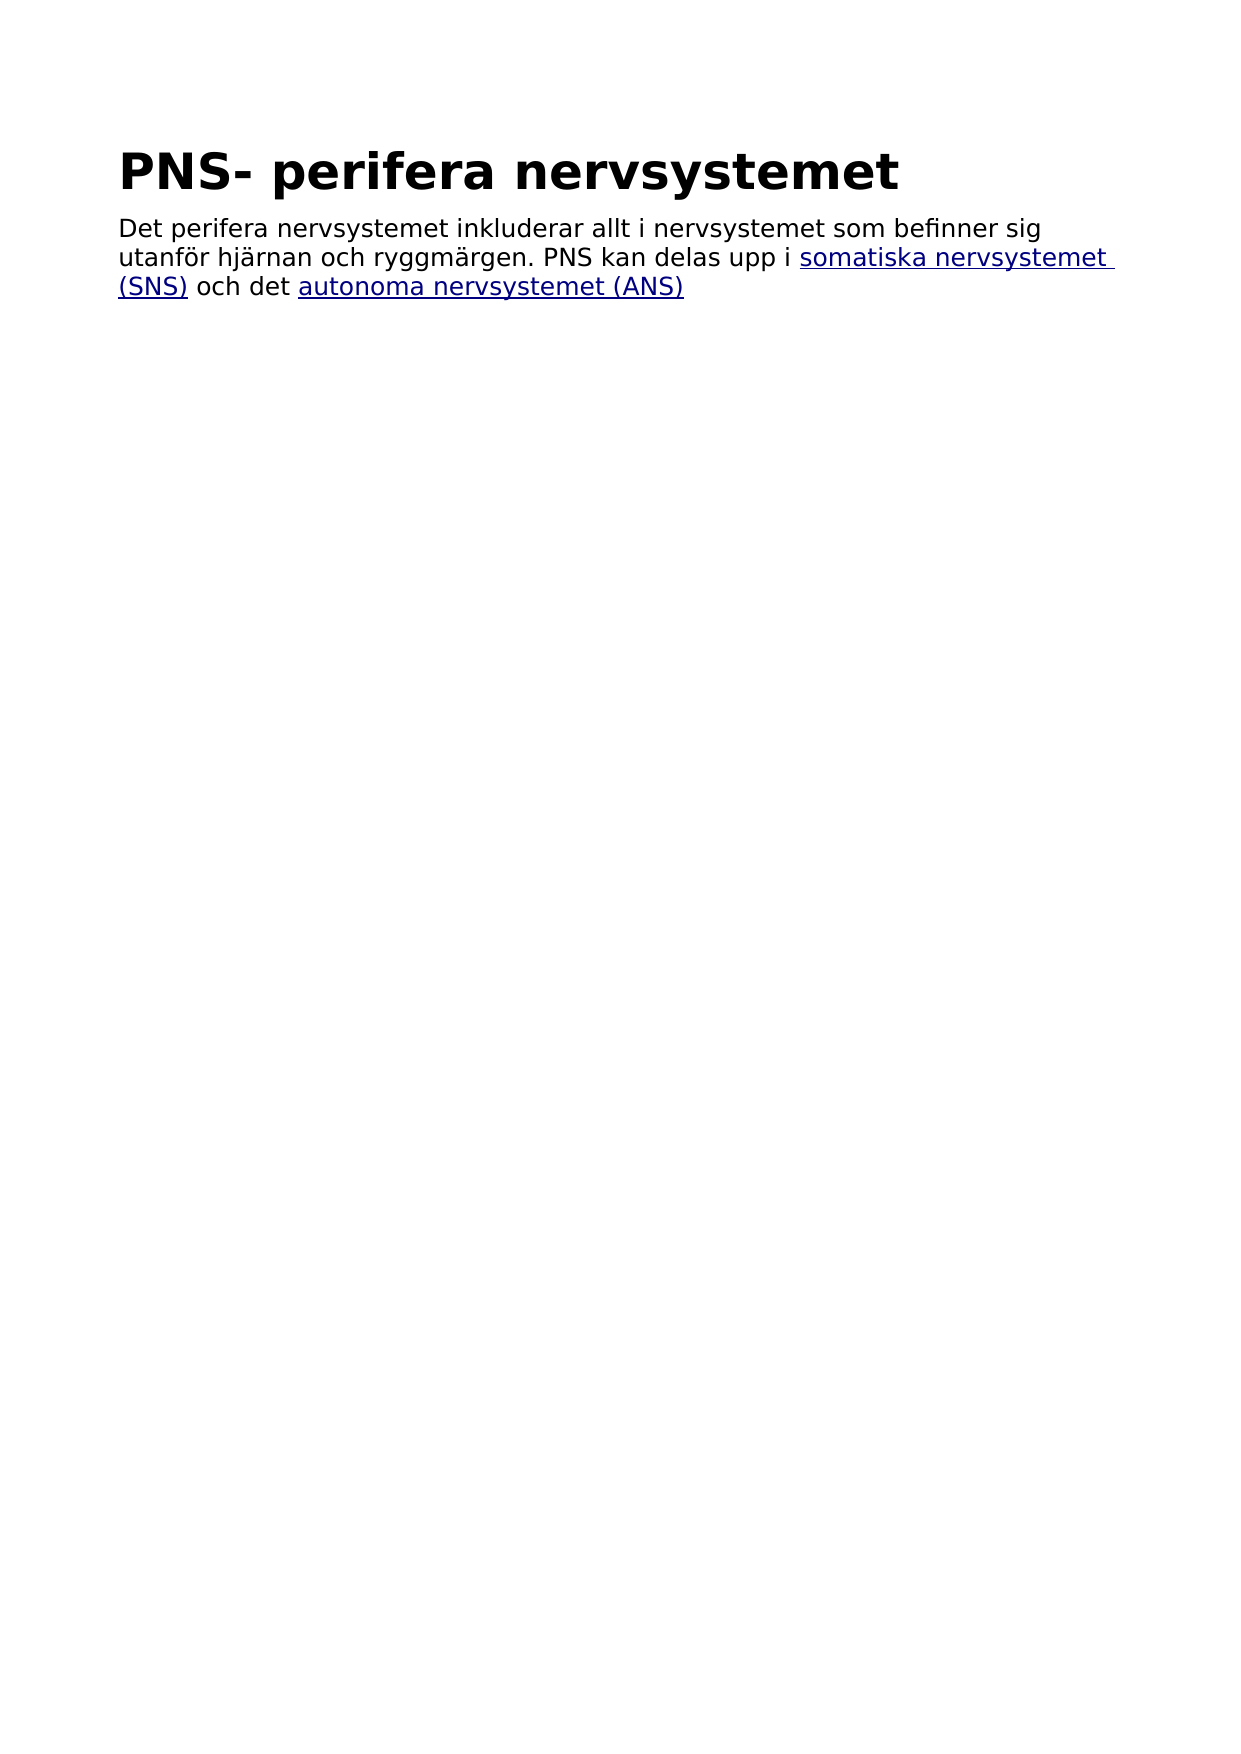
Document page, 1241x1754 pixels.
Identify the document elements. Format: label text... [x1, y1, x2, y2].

text Det perifera nervsystemet inkluderar allt i nervsystemet som befinner sig utanför hjärnan och ryggmärgen. PNS kan delas upp i somatiska nervsystemet (SNS) och det autonoma nervsystemet (ANS) [118, 214, 1122, 301]
subtitle PNS- perifera nervsystemet [118, 143, 1122, 201]
